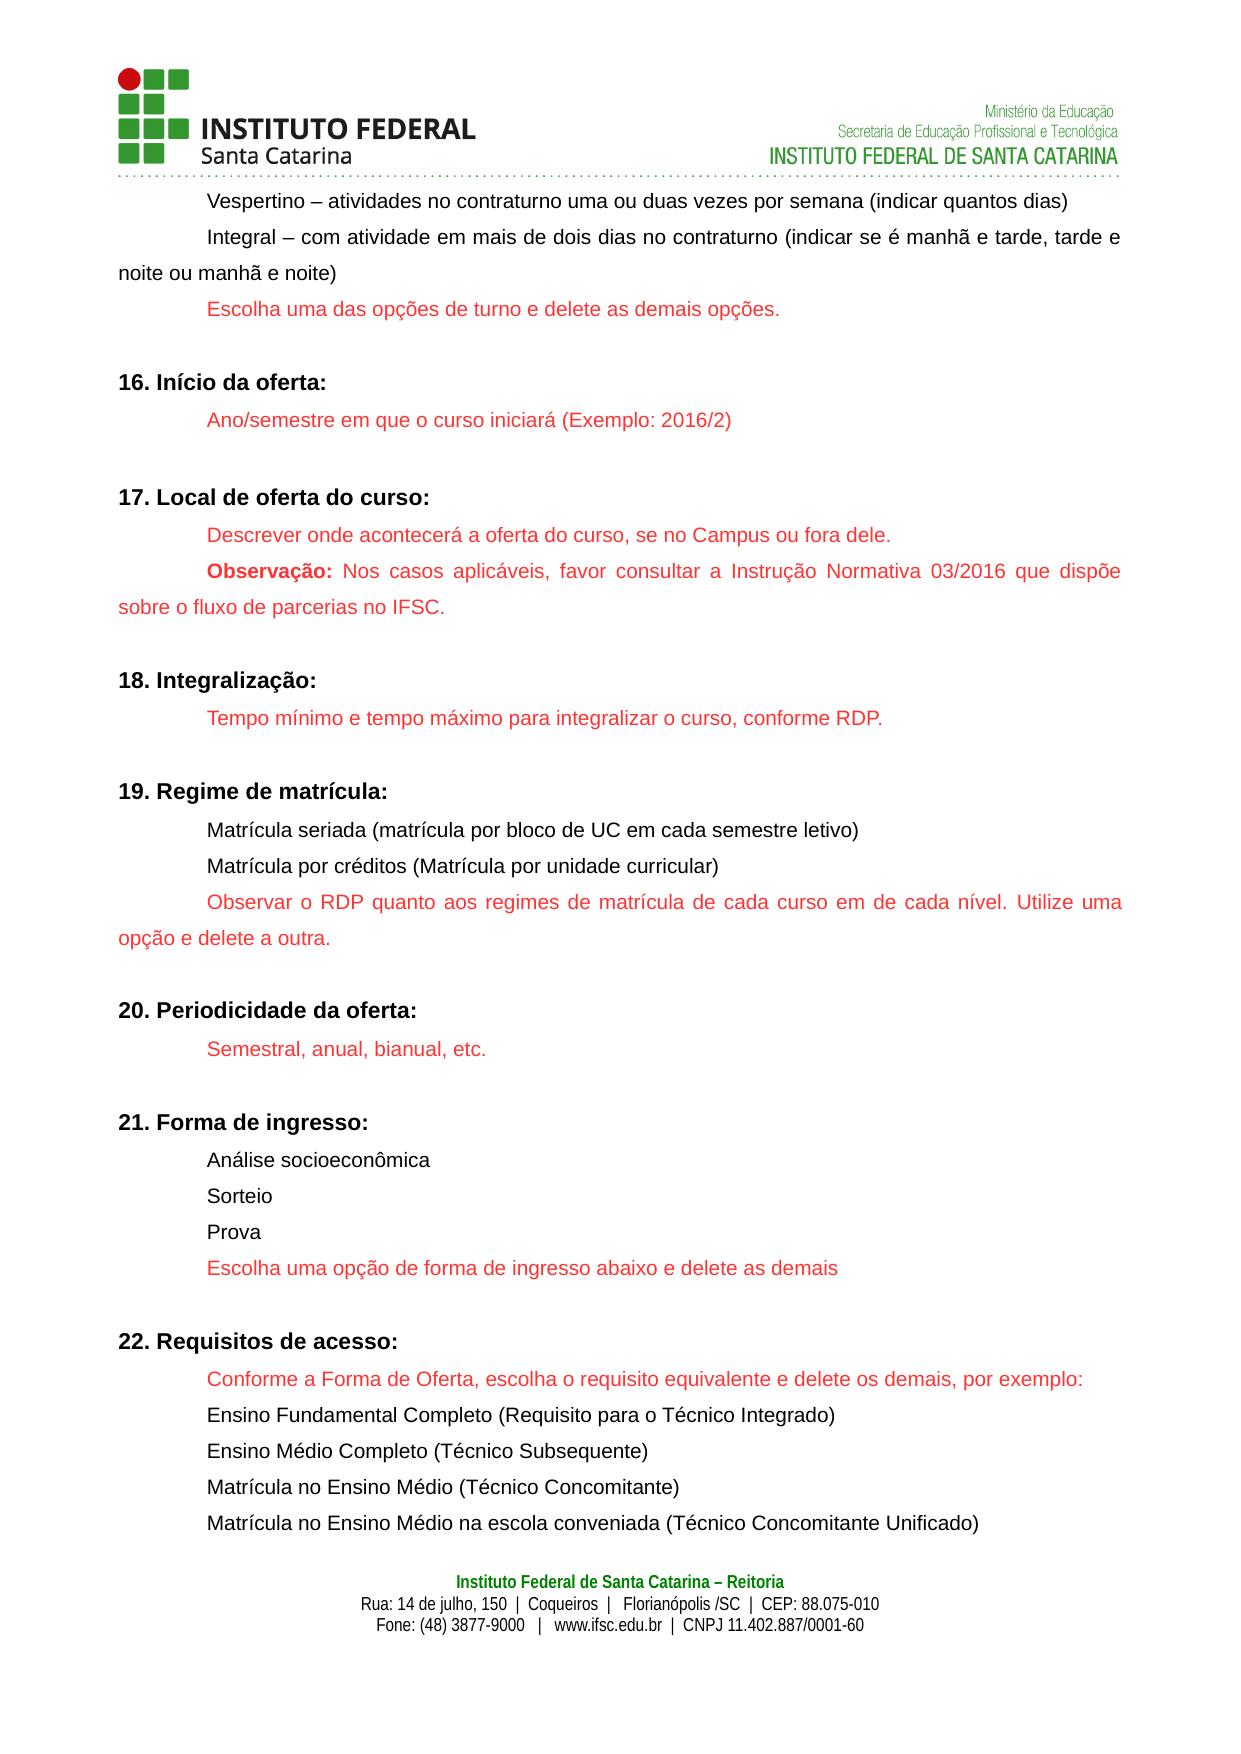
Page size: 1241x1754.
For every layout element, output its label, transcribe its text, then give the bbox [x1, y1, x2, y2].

text 19. Regime de matrícula: [118, 778, 1122, 804]
text Escolha uma opção de forma de ingresso abaixo e delete as demais [118, 1256, 1122, 1280]
text Escolha uma das opções de turno e delete as demais opções. [118, 297, 1122, 321]
text Integral – com atividade em mais de dois dias no contraturno (indicar se é manhã e tarde, tarde e noite ou manhã e noite) [118, 225, 1122, 285]
text Vespertino – atividades no contraturno uma ou duas vezes por semana (indicar quantos dias) [118, 177, 1122, 213]
text Descrever onde acontecerá a oferta do curso, se no Campus ou fora dele. [118, 523, 1122, 547]
text Observação: Nos casos aplicáveis, favor consultar a Instrução Normativa 03/2016 que dispõe sobre o fluxo de parcerias no IFSC. [118, 559, 1122, 619]
text 22. Requisitos de acesso: [118, 1328, 1122, 1354]
text Ano/semestre em que o curso iniciará (Exemplo: 2016/2) [118, 408, 1122, 432]
text Conforme a Forma de Oferta, escolha o requisito equivalente e delete os demais, por exemplo: [118, 1367, 1122, 1391]
text Matrícula no Ensino Médio (Técnico Concomitante) [118, 1475, 1122, 1499]
text Ensino Médio Completo (Técnico Subsequente) [118, 1439, 1122, 1463]
text 21. Forma de ingresso: [118, 1109, 1122, 1135]
text Análise socioeconômica Sorteio Prova [207, 1148, 1122, 1244]
picture [118, 68, 1123, 177]
text 20. Periodicidade da oferta: [118, 997, 1122, 1024]
text Matrícula por créditos (Matrícula por unidade curricular) [118, 853, 1122, 877]
text 17. Local de oferta do curso: [118, 483, 1122, 510]
text Tempo mínimo e tempo máximo para integralizar o curso, conforme RDP. [118, 706, 1122, 730]
text Semestral, anual, bianual, etc. [118, 1037, 1122, 1061]
text Matrícula no Ensino Médio na escola conveniada (Técnico Concomitante Unificado) [118, 1511, 1122, 1535]
text 18. Integralização: [118, 667, 1122, 693]
text Matrícula seriada (matrícula por bloco de UC em cada semestre letivo) [118, 818, 1122, 842]
text 16. Início da oferta: [118, 369, 1122, 395]
text Ensino Fundamental Completo (Requisito para o Técnico Integrado) [118, 1403, 1122, 1427]
text Observar o RDP quanto aos regimes de matrícula de cada curso em de cada nível. Utilize uma opção e delete a outra. [118, 889, 1122, 949]
